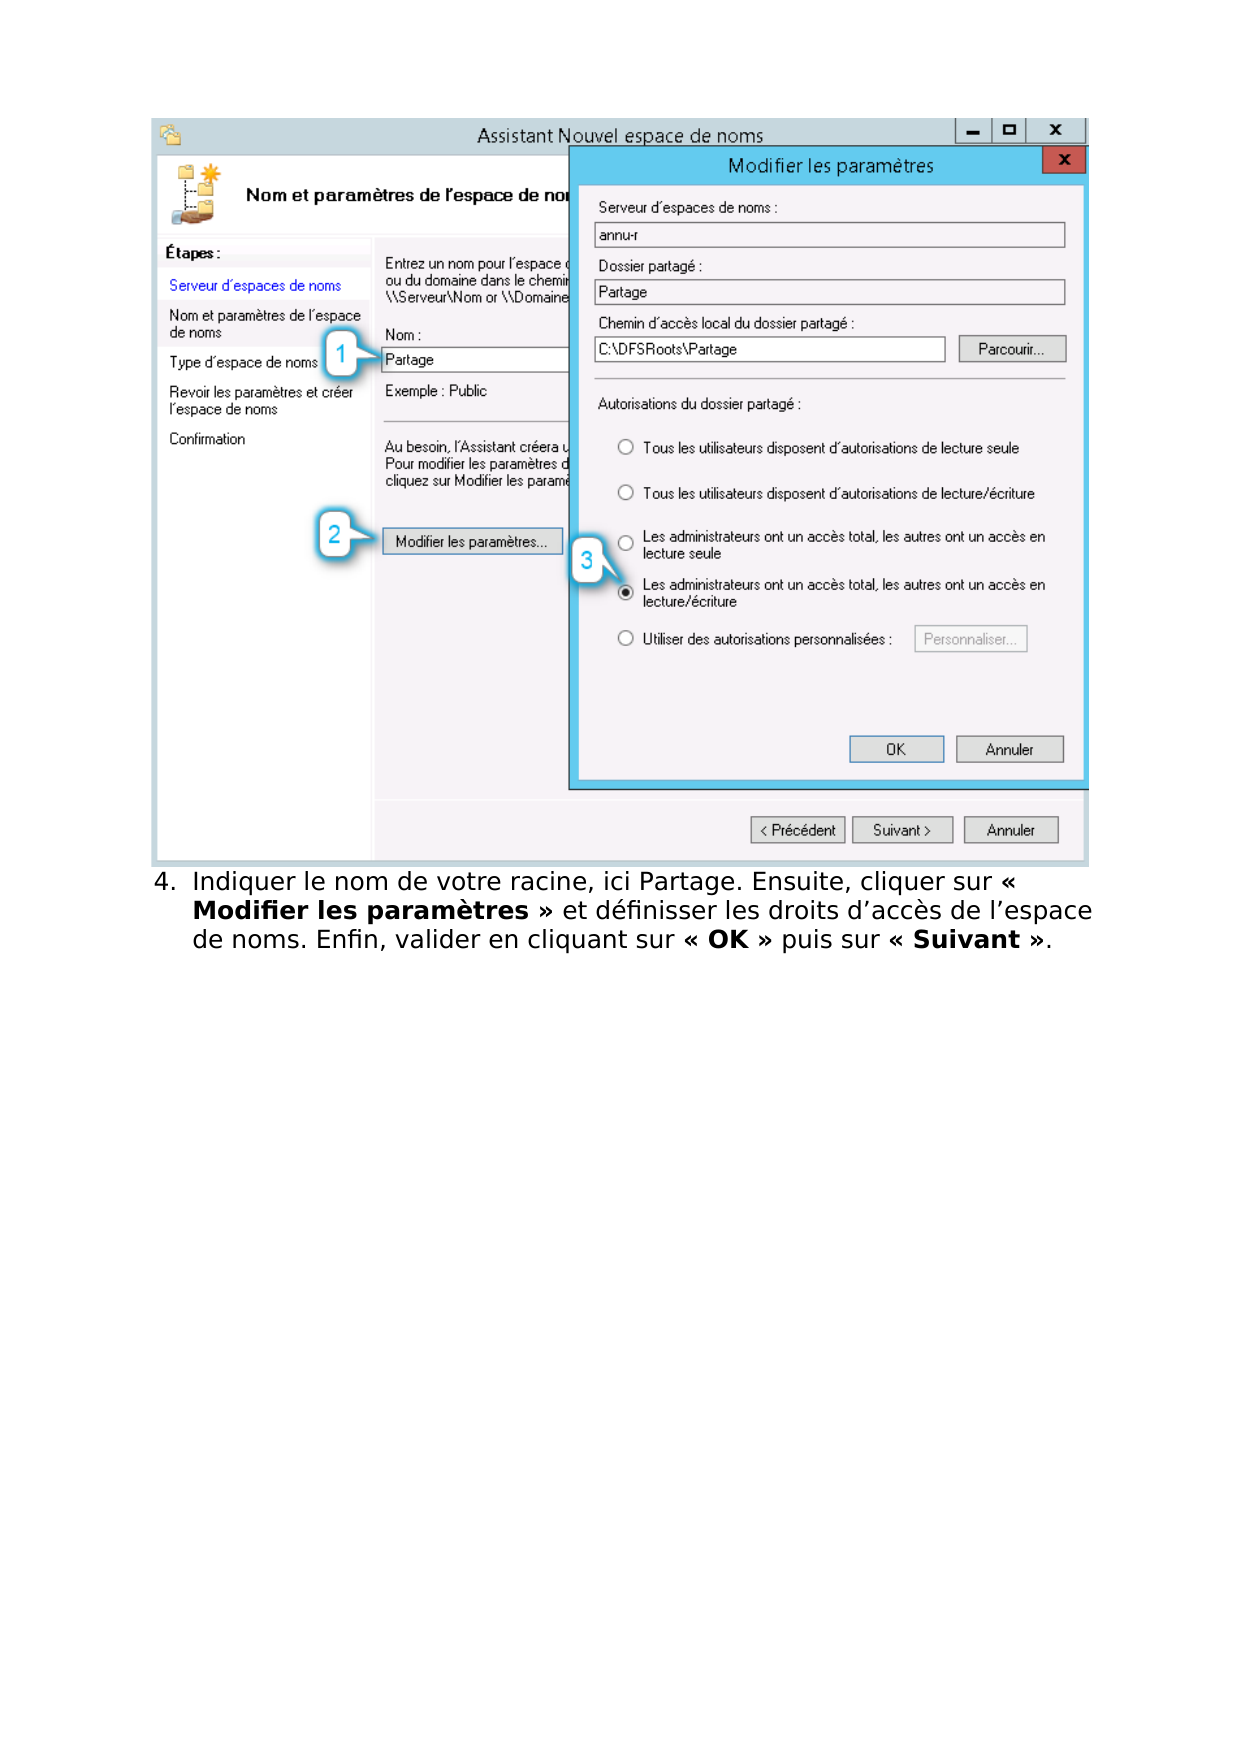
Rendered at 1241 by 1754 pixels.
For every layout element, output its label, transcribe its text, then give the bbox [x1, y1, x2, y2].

list Indiquer le nom de votre racine, ici Partage. Ensuite, cliquer sur « Modifier les paramètres » et définisser les droits d’accès de l’espace de noms. Enfin, valider en cliquant sur « OK » puis sur « Suivant ». [177, 118, 1122, 954]
picture [151, 118, 1089, 867]
